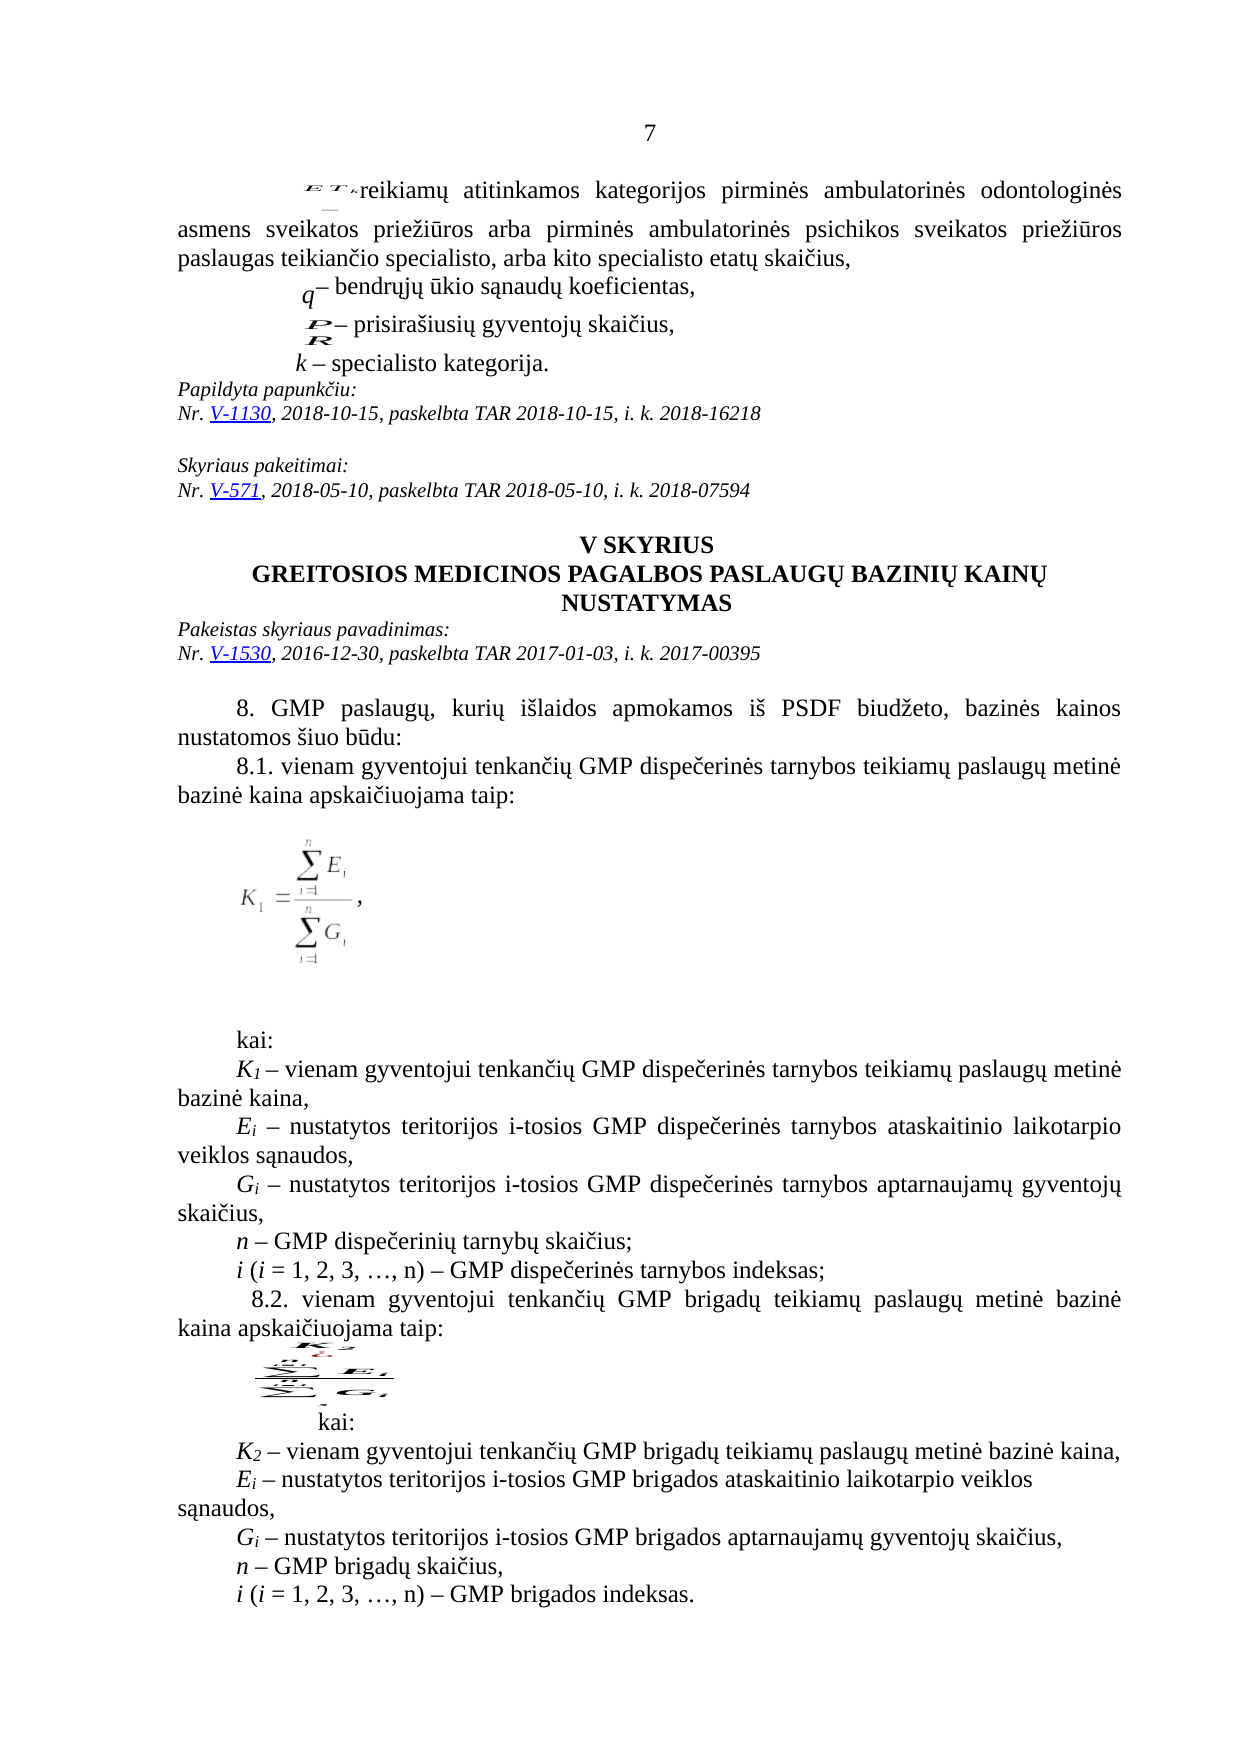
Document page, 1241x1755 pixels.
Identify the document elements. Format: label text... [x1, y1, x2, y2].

text Nr. V-1130, 2018-10-15, paskelbta TAR 2018-10-15, i. k. 2018-16218 [177, 401, 1122, 425]
text Papildyta papunkčiu: [177, 377, 1122, 401]
text Ei – nustatytos teritorijos i-tosios GMP dispečerinės tarnybos ataskaitinio laikotarpio veiklos sąnaudos, [177, 1111, 1122, 1169]
text i (i = 1, 2, 3, …, n) – GMP brigados indeksas. [177, 1579, 1122, 1608]
text K1 – vienam gyventojui tenkančių GMP dispečerinės tarnybos teikiamų paslaugų metinė bazinė kaina, [177, 1054, 1122, 1111]
text n – GMP brigadų skaičius, [177, 1551, 1122, 1579]
text Skyriaus pakeitimai: [177, 453, 1122, 477]
text n – GMP dispečerinių tarnybų skaičius; [177, 1226, 1122, 1255]
text k – specialisto kategorija. [177, 348, 1122, 377]
text Nr. V-1530, 2016-12-30, paskelbta TAR 2017-01-03, i. k. 2017-00395 [177, 641, 1122, 665]
text Ei – nustatytos teritorijos i-tosios GMP brigados ataskaitinio laikotarpio veiklos sąnaudos, [177, 1464, 1122, 1522]
text – bendrųjų ūkio sąnaudų koeficientas, [177, 271, 1122, 309]
text – prisirašiusių gyventojų skaičius, [177, 309, 1122, 348]
text 8. GMP paslaugų, kurių išlaidos apmokamos iš PSDF biudžeto, bazinės kainos nustatomos šiuo būdu: [177, 693, 1122, 751]
text kai: [236, 1407, 1122, 1436]
text i (i = 1, 2, 3, …, n) – GMP dispečerinės tarnybos indeksas; [177, 1255, 1122, 1284]
text Gi – nustatytos teritorijos i-tosios GMP dispečerinės tarnybos aptarnaujamų gyventojų skaičius, [177, 1169, 1122, 1226]
text 8.2. vienam gyventojui tenkančių GMP brigadų teikiamų paslaugų metinė bazinė kaina apskaičiuojama taip: [177, 1284, 1122, 1341]
text kai: [177, 1025, 1122, 1054]
text , [177, 808, 1122, 968]
text V SKYRIUS GREITOSIOS MEDICINOS PAGALBOS PASLAUGŲ BAZINIŲ KAINŲ NUSTATYMAS [177, 530, 1122, 617]
text Pakeistas skyriaus pavadinimas: [177, 617, 1122, 641]
text K2 – vienam gyventojui tenkančių GMP brigadų teikiamų paslaugų metinė bazinė kaina, [177, 1436, 1122, 1464]
text reikiamų atitinkamos kategorijos pirminės ambulatorinės odontologinės asmens sveikatos priežiūros arba pirminės ambulatorinės psichikos sveikatos priežiūros paslaugas teikiančio specialisto, arba kito specialisto etatų skaičius, [177, 176, 1122, 271]
text Nr. V-571, 2018-05-10, paskelbta TAR 2018-05-10, i. k. 2018-07594 [177, 477, 1122, 502]
text Gi – nustatytos teritorijos i-tosios GMP brigados aptarnaujamų gyventojų skaičius, [177, 1522, 1122, 1551]
text 8.1. vienam gyventojui tenkančių GMP dispečerinės tarnybos teikiamų paslaugų metinė bazinė kaina apskaičiuojama taip: [177, 751, 1122, 808]
